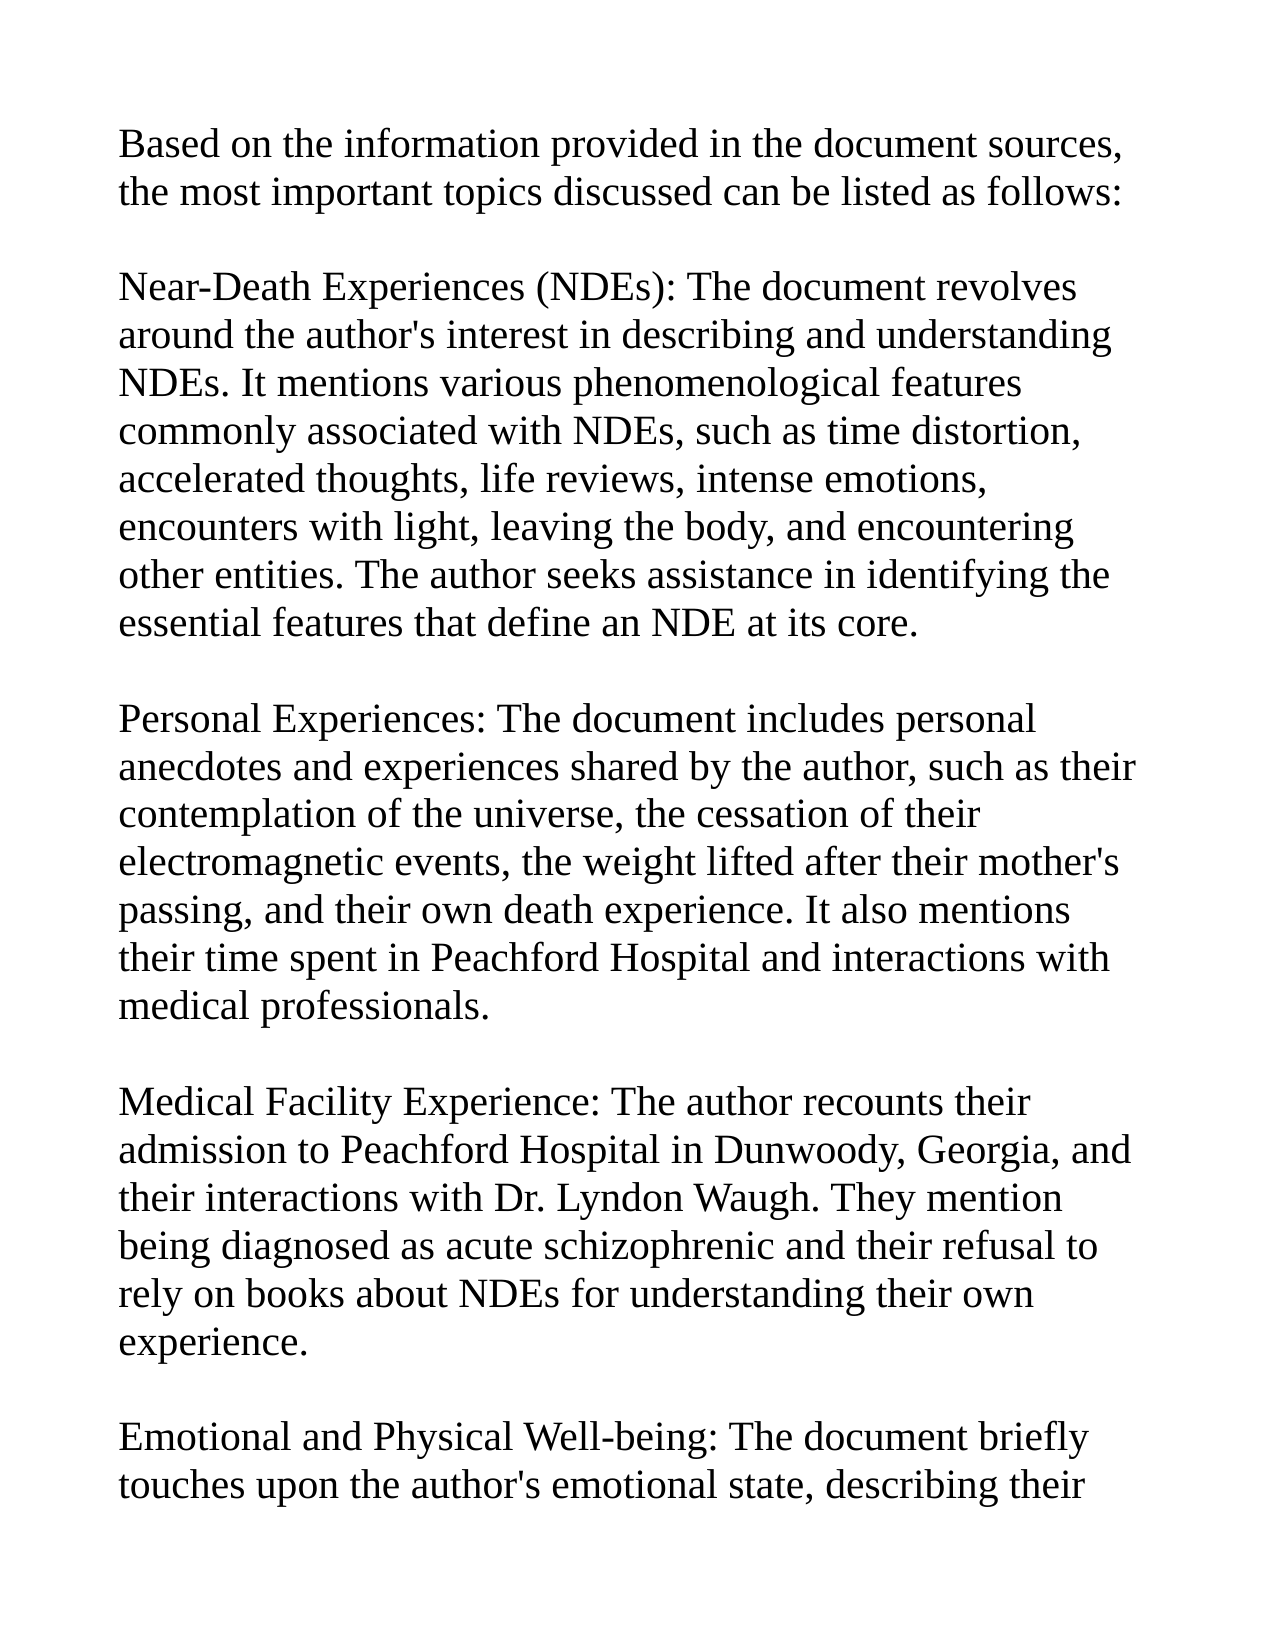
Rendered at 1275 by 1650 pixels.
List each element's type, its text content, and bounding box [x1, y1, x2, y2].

text Near-Death Experiences (NDEs): The document revolves around the author's interest in describing and understanding NDEs. It mentions various phenomenological features commonly associated with NDEs, such as time distortion, accelerated thoughts, life reviews, intense emotions, encounters with light, leaving the body, and encountering other entities. The author seeks assistance in identifying the essential features that define an NDE at its core. [118, 262, 1157, 645]
text Emotional and Physical Well-being: The document briefly touches upon the author's emotional state, describing their [118, 1412, 1157, 1508]
text Medical Facility Experience: The author recounts their admission to Peachford Hospital in Dunwoody, Georgia, and their interactions with Dr. Lyndon Waugh. They mention being diagnosed as acute schizophrenic and their refusal to rely on books about NDEs for understanding their own experience. [118, 1076, 1157, 1364]
text Based on the information provided in the document sources, the most important topics discussed can be listed as follows: [118, 118, 1157, 214]
text Personal Experiences: The document includes personal anecdotes and experiences shared by the author, such as their contemplation of the universe, the cessation of their electromagnetic events, the weight lifted after their mother's passing, and their own death experience. It also mentions their time spent in Peachford Hospital and interactions with medical professionals. [118, 693, 1157, 1028]
